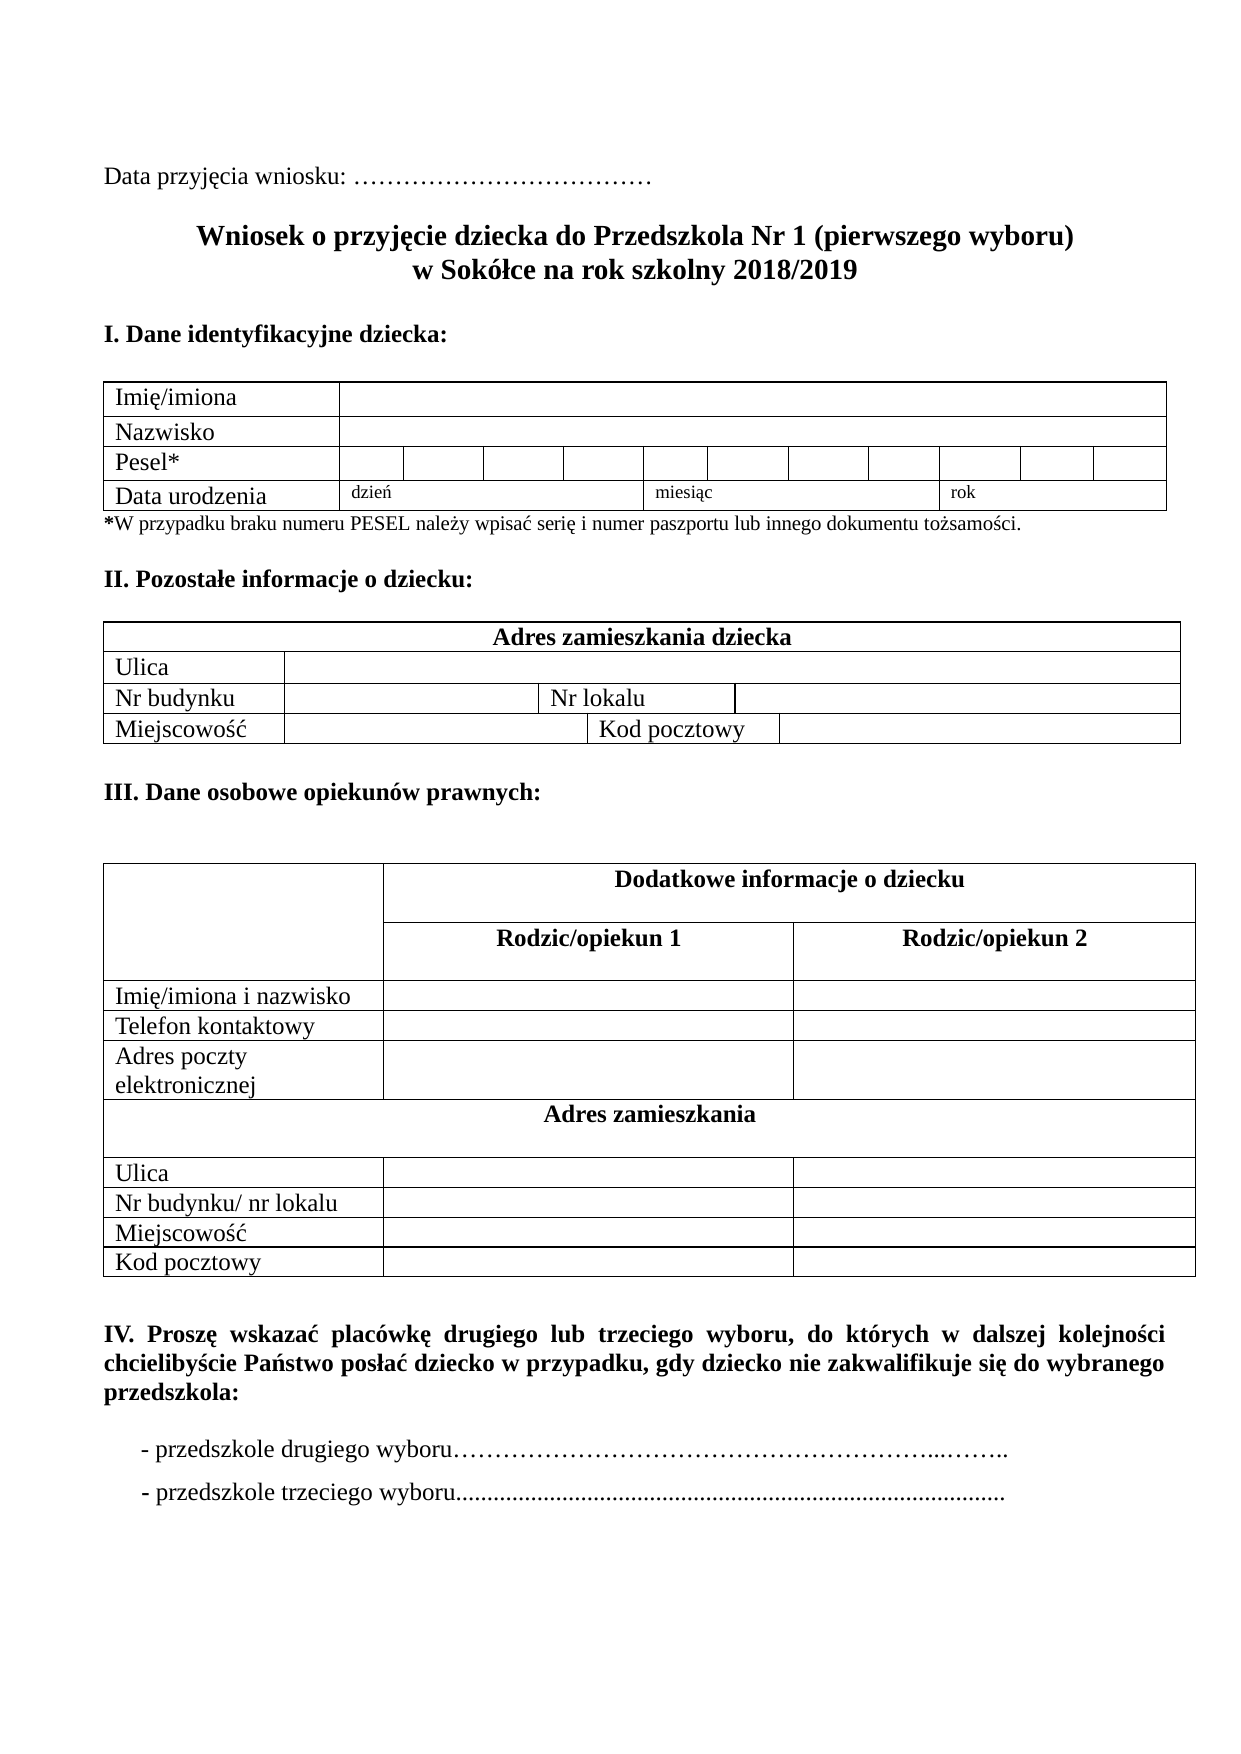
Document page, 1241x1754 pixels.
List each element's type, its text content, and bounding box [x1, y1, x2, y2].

table_cell Miejscowość [104, 1218, 383, 1246]
table_cell rok [940, 481, 1166, 510]
table_cell [384, 981, 793, 1010]
table_cell Kod pocztowy [104, 1248, 383, 1276]
table_cell [794, 1188, 1195, 1217]
table_cell [384, 1248, 793, 1276]
table_cell [736, 684, 1180, 713]
list - przedszkole drugiego wyboru…………………………………………………...…….. [141, 1434, 1128, 1463]
table_cell [1094, 447, 1166, 480]
text Wniosek o przyjęcie dziecka do Przedszkola Nr 1 (pierwszego wyboru) [103, 218, 1167, 252]
text Data przyjęcia wniosku: ……………………………… [103, 161, 1167, 190]
table_cell [940, 447, 1020, 480]
table_cell [1021, 447, 1093, 480]
text II. Pozostałe informacje o dziecku: [103, 564, 1167, 593]
text III. Dane osobowe opiekunów prawnych: [103, 777, 1167, 806]
text IV. Proszę wskazać placówkę drugiego lub trzeciego wyboru, do których w dalszej kolejności chcielibyście Państwo posłać dziecko w przypadku, gdy dziecko nie zakwalifikuje się do wybranego przedszkola: [103, 1319, 1167, 1405]
table_header Dodatkowe informacje o dziecku [384, 864, 1195, 922]
table_cell [404, 447, 483, 480]
text I. Dane identyfikacyjne dziecka: [103, 319, 1167, 348]
table_cell [794, 1248, 1195, 1276]
table_header Imię/imiona [104, 383, 339, 416]
table_cell [564, 447, 643, 480]
table_cell Miejscowość [104, 714, 284, 742]
table_cell Rodzic/opiekun 1 [384, 923, 793, 980]
table_cell Nr lokalu [539, 684, 734, 713]
table_cell [340, 447, 403, 480]
table_cell [384, 1188, 793, 1217]
table_cell [794, 981, 1195, 1010]
table_cell Nr budynku [104, 684, 284, 713]
table_cell Kod pocztowy [588, 714, 779, 742]
table_cell Rodzic/opiekun 2 [794, 923, 1195, 980]
table_cell dzień [340, 481, 643, 510]
table_cell [384, 1041, 793, 1098]
table_header Adres zamieszkania dziecka [104, 623, 1180, 651]
table_cell [794, 1158, 1195, 1187]
table_cell Imię/imiona i nazwisko [104, 981, 383, 1010]
table_cell Adres zamieszkania [104, 1100, 1195, 1157]
table_cell [384, 1011, 793, 1040]
text - przedszkole trzeciego wyboru........................................................................................ [103, 1477, 1167, 1506]
text *W przypadku braku numeru PESEL należy wpisać serię i numer paszportu lub innego dokumentu tożsamości. [103, 511, 1167, 535]
table_cell [384, 1218, 793, 1246]
table_cell [285, 684, 538, 713]
table_cell [794, 1041, 1195, 1098]
table_cell Ulica [104, 1158, 383, 1187]
table_cell [484, 447, 563, 480]
table_cell [340, 417, 1166, 446]
table_cell Data urodzenia [104, 481, 339, 510]
table_cell [285, 652, 1180, 682]
table_cell [708, 447, 788, 480]
table_cell Nr budynku/ nr lokalu [104, 1188, 383, 1217]
table_cell [285, 714, 587, 742]
table_cell [789, 447, 868, 480]
table_header [104, 864, 383, 980]
table_cell Telefon kontaktowy [104, 1011, 383, 1040]
table_cell [780, 714, 1180, 742]
table_cell Adres poczty elektronicznej [104, 1041, 383, 1098]
table_cell [644, 447, 707, 480]
table_cell [794, 1218, 1195, 1246]
table_cell [384, 1158, 793, 1187]
table_header [340, 383, 1166, 416]
table_cell Nazwisko [104, 417, 339, 446]
text w Sokółce na rok szkolny 2018/2019 [103, 252, 1167, 286]
table_cell Ulica [104, 652, 284, 682]
table_cell miesiąc [644, 481, 939, 510]
table_cell [869, 447, 939, 480]
table_cell Pesel* [104, 447, 339, 480]
table_cell [794, 1011, 1195, 1040]
